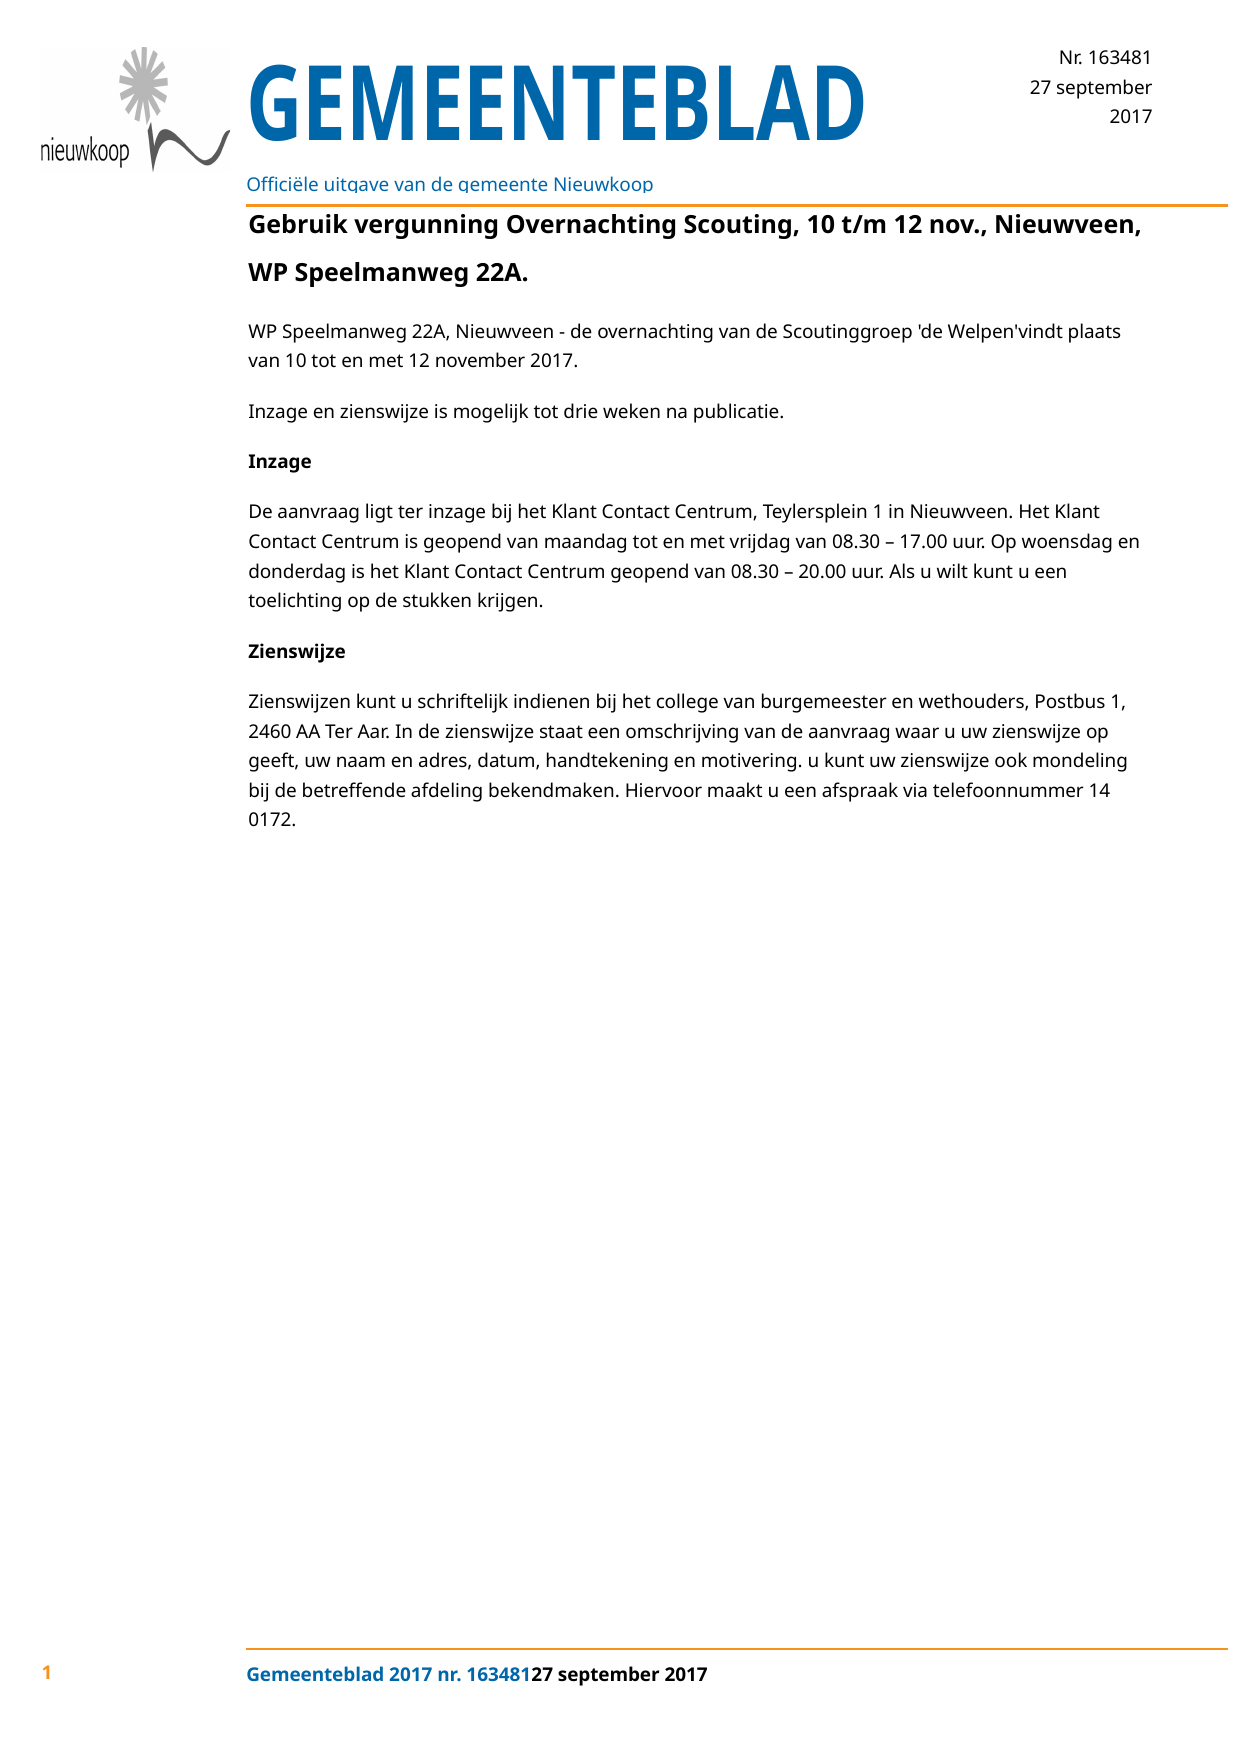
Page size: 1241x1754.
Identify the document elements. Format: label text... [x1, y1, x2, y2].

picture [41, 47, 231, 172]
text Inzage [248, 448, 1152, 474]
text Gebruik vergunning Overnachting Scouting, 10 t/m 12 nov., Nieuwveen, WP Speelmanweg 22A. [248, 207, 1152, 288]
text WP Speelmanweg 22A, Nieuwveen - de overnachting van de Scoutinggroep 'de Welpen'vindt plaats van 10 tot en met 12 november 2017. [248, 318, 1152, 373]
text Zienswijze [248, 638, 1152, 664]
text De aanvraag ligt ter inzage bij het Klant Contact Centrum, Teylersplein 1 in Nieuwveen. Het Klant Contact Centrum is geopend van maandag tot en met vrijdag van 08.30 – 17.00 uur. Op woensdag en donderdag is het Klant Contact Centrum geopend van 08.30 – 20.00 uur. Als u wilt kunt u een toelichting op de stukken krijgen. [248, 499, 1152, 613]
text Inzage en zienswijze is mogelijk tot drie weken na publicatie. [248, 398, 1152, 424]
text Zienswijzen kunt u schriftelijk indienen bij het college van burgemeester en wethouders, Postbus 1, 2460 AA Ter Aar. In de zienswijze staat een omschrijving van de aanvraag waar u uw zienswijze op geeft, uw naam en adres, datum, handtekening en motivering. u kunt uw zienswijze ook mondeling bij de betreffende afdeling bekendmaken. Hiervoor maakt u een afspraak via telefoonnummer 14 0172. [248, 688, 1152, 832]
